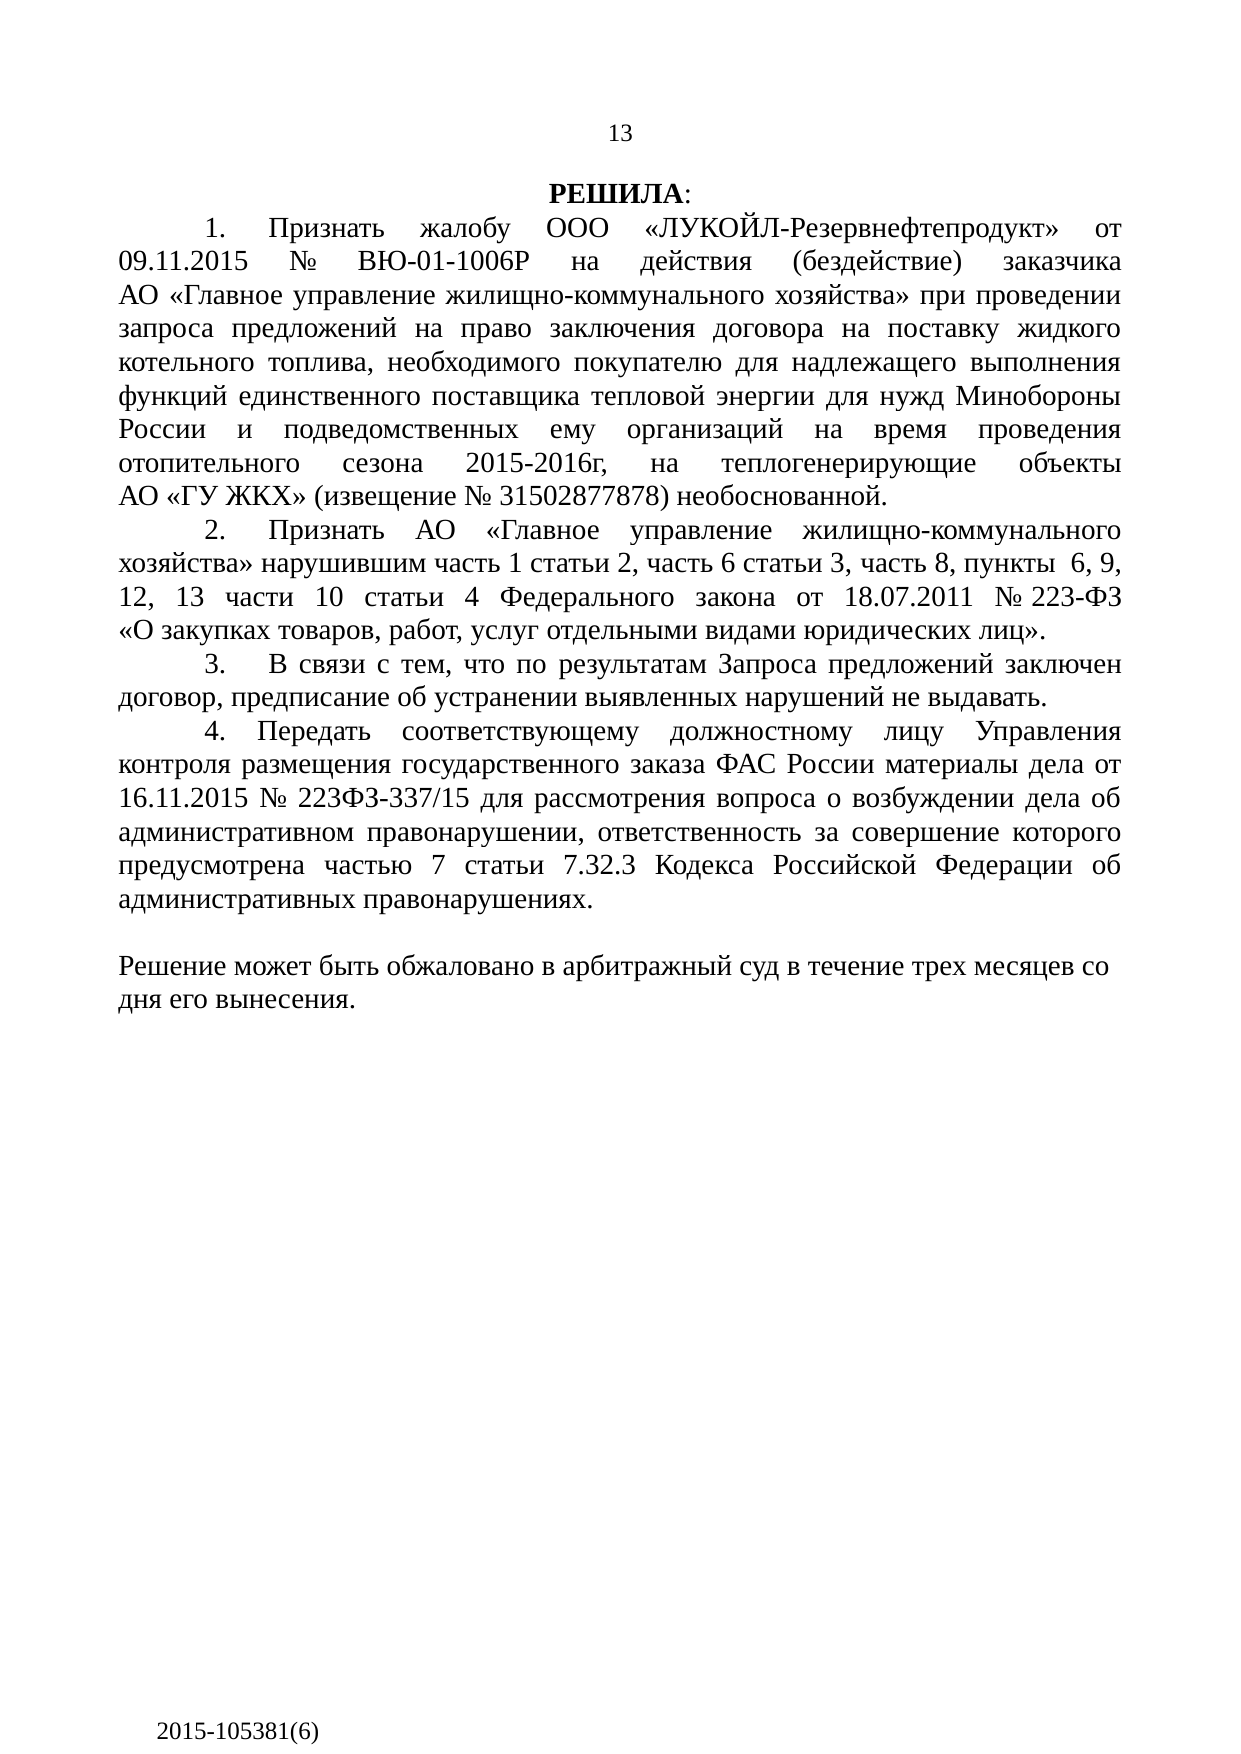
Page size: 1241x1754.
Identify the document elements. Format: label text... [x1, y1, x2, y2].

list В связи с тем, что по результатам Запроса предложений заключен договор, предписание об устранении выявленных нарушений не выдавать. [118, 646, 1122, 713]
list Признать АО «Главное управление жилищно-коммунального хозяйства» нарушившим часть 1 статьи 2, часть 6 статьи 3, часть 8, пункты 6, 9, 12, 13 части 10 статьи 4 Федерального закона от 18.07.2011 № 223-ФЗ «О закупках товаров, работ, услуг отдельными видами юридических лиц». [118, 512, 1122, 646]
text Решение может быть обжаловано в арбитражный суд в течение трех месяцев со дня его вынесения. [118, 948, 1122, 1015]
text 4. Передать соответствующему должностному лицу Управления контроля размещения государственного заказа ФАС России материалы дела от 16.11.2015 № 223ФЗ-337/15 для рассмотрения вопроса о возбуждении дела об административном правонарушении, ответственность за совершение которого предусмотрена частью 7 статьи 7.32.3 Кодекса Российской Федерации об административных правонарушениях. [118, 713, 1122, 914]
list Признать жалобу ООО «ЛУКОЙЛ-Резервнефтепродукт» от 09.11.2015 № ВЮ-01-1006Р на действия (бездействие) заказчика АО «Главное управление жилищно-коммунального хозяйства» при проведении запроса предложений на право заключения договора на поставку жидкого котельного топлива, необходимого покупателю для надлежащего выполнения функций единственного поставщика тепловой энергии для нужд Минобороны России и подведомственных ему организаций на время проведения отопительного сезона 2015-2016г, на теплогенерирующие объекты АО «ГУ ЖКХ» (извещение № 31502877878) необоснованной. [118, 210, 1122, 512]
text РЕШИЛА: [118, 176, 1122, 210]
